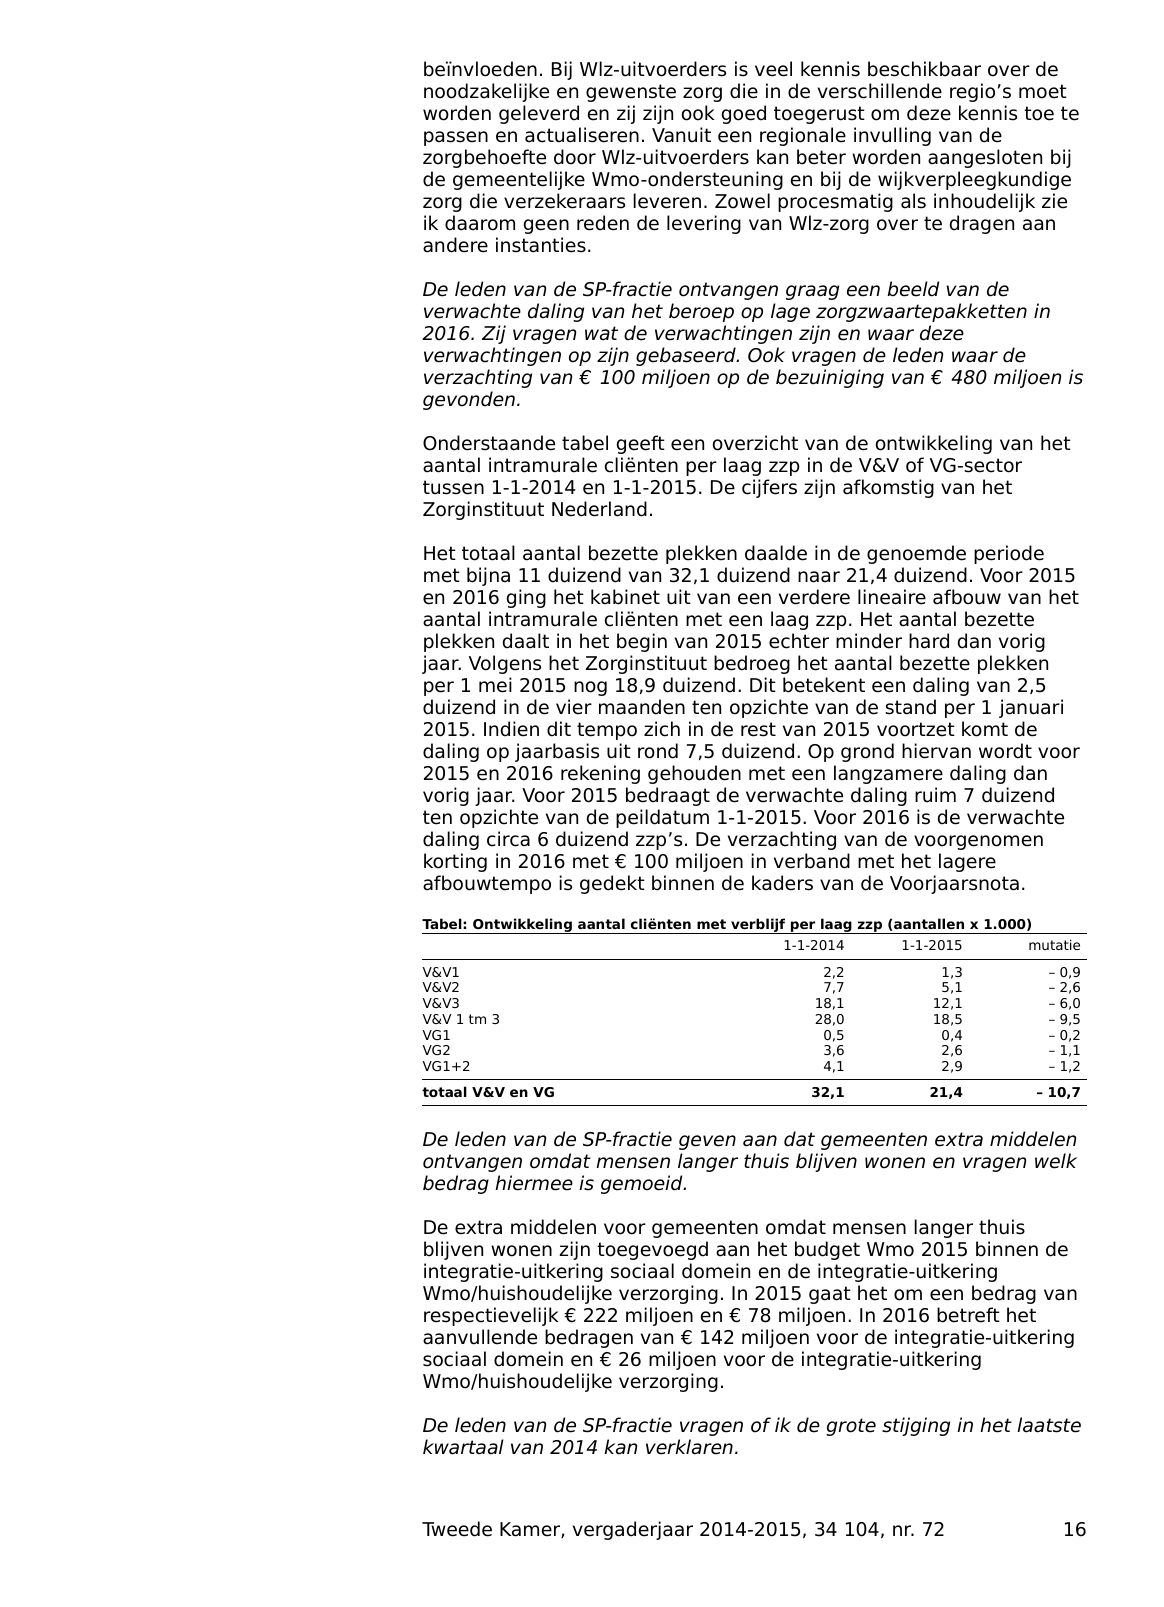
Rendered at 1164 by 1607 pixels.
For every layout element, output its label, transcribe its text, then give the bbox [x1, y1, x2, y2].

table_cell V&V1 [422, 960, 732, 980]
table_cell – 10,7 [969, 1080, 1087, 1105]
table_cell 3,6 [732, 1043, 850, 1059]
table_cell V&V 1 tm 3 [422, 1012, 732, 1027]
text De extra middelen voor gemeenten omdat mensen langer thuis blijven wonen zijn toegevoegd aan het budget Wmo 2015 binnen de integratie-uitkering sociaal domein en de integratie-uitkering Wmo/huishoudelijke verzorging. In 2015 gaat het om een bedrag van respectievelijk € 222 miljoen en € 78 miljoen. In 2016 betreft het aanvullende bedragen van € 142 miljoen voor de integratie-uitkering sociaal domein en € 26 miljoen voor de integratie-uitkering Wmo/huishoudelijke verzorging. [422, 1217, 1087, 1392]
table_cell 18,1 [732, 996, 850, 1012]
table_cell 32,1 [732, 1080, 850, 1105]
table_cell – 6,0 [969, 996, 1087, 1012]
table_header Tabel: Ontwikkeling aantal cliënten met verblijf per laag zzp (aantallen x 1.000) [422, 917, 1087, 932]
table_cell 5,1 [850, 980, 968, 996]
table_cell VG2 [422, 1043, 732, 1059]
table_cell – 1,2 [969, 1059, 1087, 1079]
table_cell 1-1-2015 [850, 934, 968, 959]
table_cell 18,5 [850, 1012, 968, 1027]
table_cell 28,0 [732, 1012, 850, 1027]
table_cell – 0,9 [969, 960, 1087, 980]
text De leden van de SP-fractie ontvangen graag een beeld van de verwachte daling van het beroep op lage zorgzwaartepakketten in 2016. Zij vragen wat de verwachtingen zijn en waar deze verwachtingen op zijn gebaseerd. Ook vragen de leden waar de verzachting van € 100 miljoen op de bezuiniging van € 480 miljoen is gevonden. [422, 279, 1087, 411]
table_cell 2,9 [850, 1059, 968, 1079]
table_cell 0,4 [850, 1027, 968, 1043]
table_cell – 0,2 [969, 1027, 1087, 1043]
table_cell V&V2 [422, 980, 732, 996]
table_cell 12,1 [850, 996, 968, 1012]
text Het totaal aantal bezette plekken daalde in de genoemde periode met bijna 11 duizend van 32,1 duizend naar 21,4 duizend. Voor 2015 en 2016 ging het kabinet uit van een verdere lineaire afbouw van het aantal intramurale cliënten met een laag zzp. Het aantal bezette plekken daalt in het begin van 2015 echter minder hard dan vorig jaar. Volgens het Zorginstituut bedroeg het aantal bezette plekken per 1 mei 2015 nog 18,9 duizend. Dit betekent een daling van 2,5 duizend in de vier maanden ten opzichte van de stand per 1 januari 2015. Indien dit tempo zich in de rest van 2015 voortzet komt de daling op jaarbasis uit rond 7,5 duizend. Op grond hiervan wordt voor 2015 en 2016 rekening gehouden met een langzamere daling dan vorig jaar. Voor 2015 bedraagt de verwachte daling ruim 7 duizend ten opzichte van de peildatum 1-1-2015. Voor 2016 is de verwachte daling circa 6 duizend zzp’s. De verzachting van de voorgenomen korting in 2016 met € 100 miljoen in verband met het lagere afbouwtempo is gedekt binnen de kaders van de Voorjaarsnota. [422, 543, 1087, 895]
table_cell 1,3 [850, 960, 968, 980]
table_cell 2,2 [732, 960, 850, 980]
table_cell 0,5 [732, 1027, 850, 1043]
table_cell VG1 [422, 1027, 732, 1043]
table_cell – 2,6 [969, 980, 1087, 996]
table_cell totaal V&V en VG [422, 1080, 732, 1105]
text beïnvloeden. Bij Wlz-uitvoerders is veel kennis beschikbaar over de noodzakelijke en gewenste zorg die in de verschillende regio’s moet worden geleverd en zij zijn ook goed toegerust om deze kennis toe te passen en actualiseren. Vanuit een regionale invulling van de zorgbehoefte door Wlz-uitvoerders kan beter worden aangesloten bij de gemeentelijke Wmo-ondersteuning en bij de wijkverpleegkundige zorg die verzekeraars leveren. Zowel procesmatig als inhoudelijk zie ik daarom geen reden de levering van Wlz-zorg over te dragen aan andere instanties. [422, 59, 1087, 257]
table_cell 2,6 [850, 1043, 968, 1059]
text De leden van de SP-fractie geven aan dat gemeenten extra middelen ontvangen omdat mensen langer thuis blijven wonen en vragen welk bedrag hiermee is gemoeid. [422, 1128, 1087, 1194]
table_cell – 1,1 [969, 1043, 1087, 1059]
table_cell 4,1 [732, 1059, 850, 1079]
text De leden van de SP-fractie vragen of ik de grote stijging in het laatste kwartaal van 2014 kan verklaren. [422, 1415, 1087, 1459]
table_cell V&V3 [422, 996, 732, 1012]
table_cell 7,7 [732, 980, 850, 996]
table_cell – 9,5 [969, 1012, 1087, 1027]
table_cell VG1+2 [422, 1059, 732, 1079]
table_cell [422, 934, 732, 959]
text Onderstaande tabel geeft een overzicht van de ontwikkeling van het aantal intramurale cliënten per laag zzp in de V&V of VG-sector tussen 1-1-2014 en 1-1-2015. De cijfers zijn afkomstig van het Zorginstituut Nederland. [422, 433, 1087, 521]
table_cell 1-1-2014 [732, 934, 850, 959]
table_cell mutatie [969, 934, 1087, 959]
table_cell 21,4 [850, 1080, 968, 1105]
